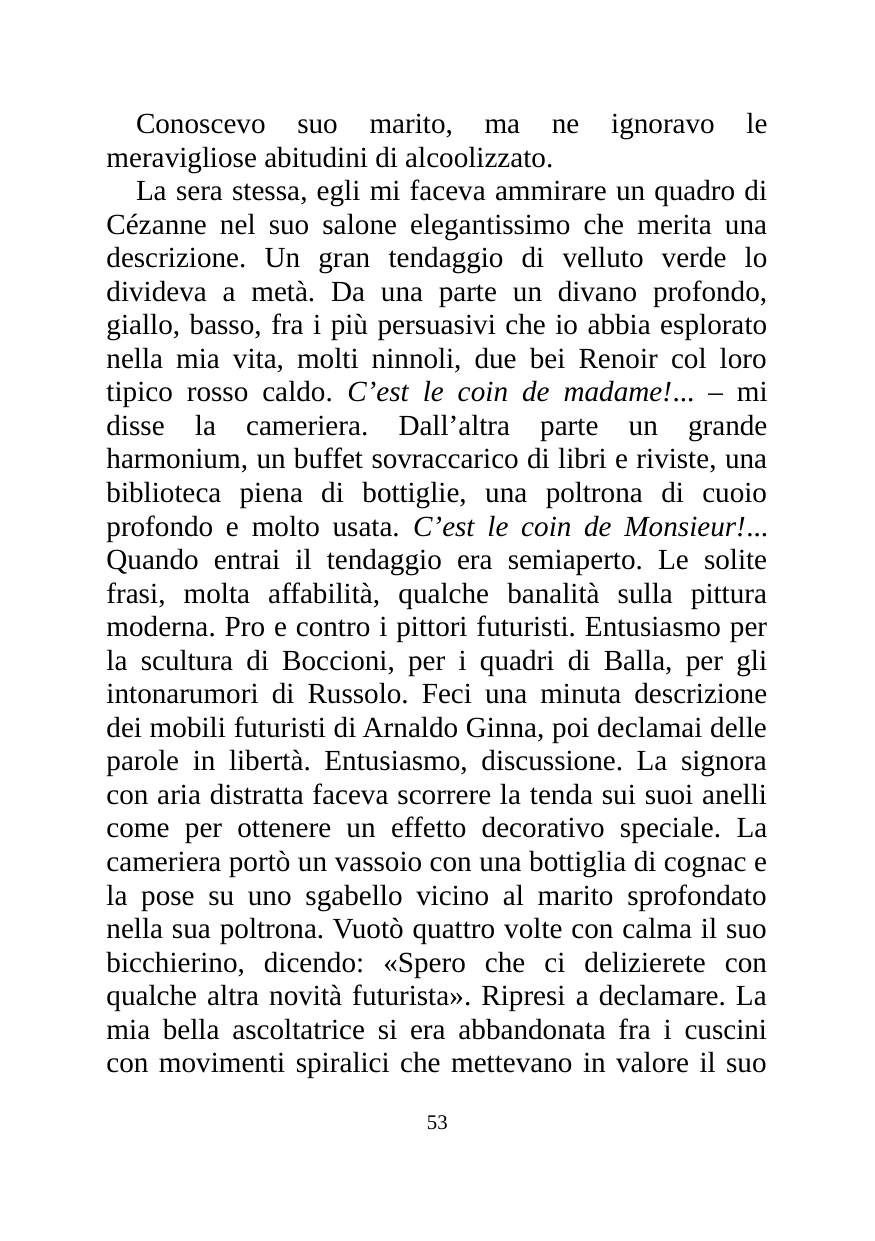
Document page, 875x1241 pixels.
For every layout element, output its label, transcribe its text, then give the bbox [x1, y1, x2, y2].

text Conoscevo suo marito, ma ne ignoravo le meravigliose abitudini di alcoolizzato. [106, 106, 768, 173]
text La sera stessa, egli mi faceva ammirare un quadro di Cézanne nel suo salone elegantissimo che merita una descrizione. Un gran tendaggio di velluto verde lo divideva a metà. Da una parte un divano profondo, giallo, basso, fra i più persuasivi che io abbia esplorato nella mia vita, molti ninnoli, due bei Renoir col loro tipico rosso caldo. C’est le coin de madame!... – mi disse la cameriera. Dall’altra parte un grande harmonium, un buffet sovraccarico di libri e riviste, una biblioteca piena di bottiglie, una poltrona di cuoio profondo e molto usata. C’est le coin de Monsieur!... Quando entrai il tendaggio era semiaperto. Le solite frasi, molta affabilità, qualche banalità sulla pittura moderna. Pro e contro i pittori futuristi. Entusiasmo per la scultura di Boccioni, per i quadri di Balla, per gli intonarumori di Russolo. Feci una minuta descrizione dei mobili futuristi di Arnaldo Ginna, poi declamai delle parole in libertà. Entusiasmo, discussione. La signora con aria distratta faceva scorrere la tenda sui suoi anelli come per ottenere un effetto decorativo speciale. La cameriera portò un vassoio con una bottiglia di cognac e la pose su uno sgabello vicino al marito sprofondato nella sua poltrona. Vuotò quattro volte con calma il suo bicchierino, dicendo: «Spero che ci delizierete con qualche altra novità futurista». Ripresi a declamare. La mia bella ascoltatrice si era abbandonata fra i cuscini con movimenti spiralici che mettevano in valore il suo [106, 173, 768, 1079]
